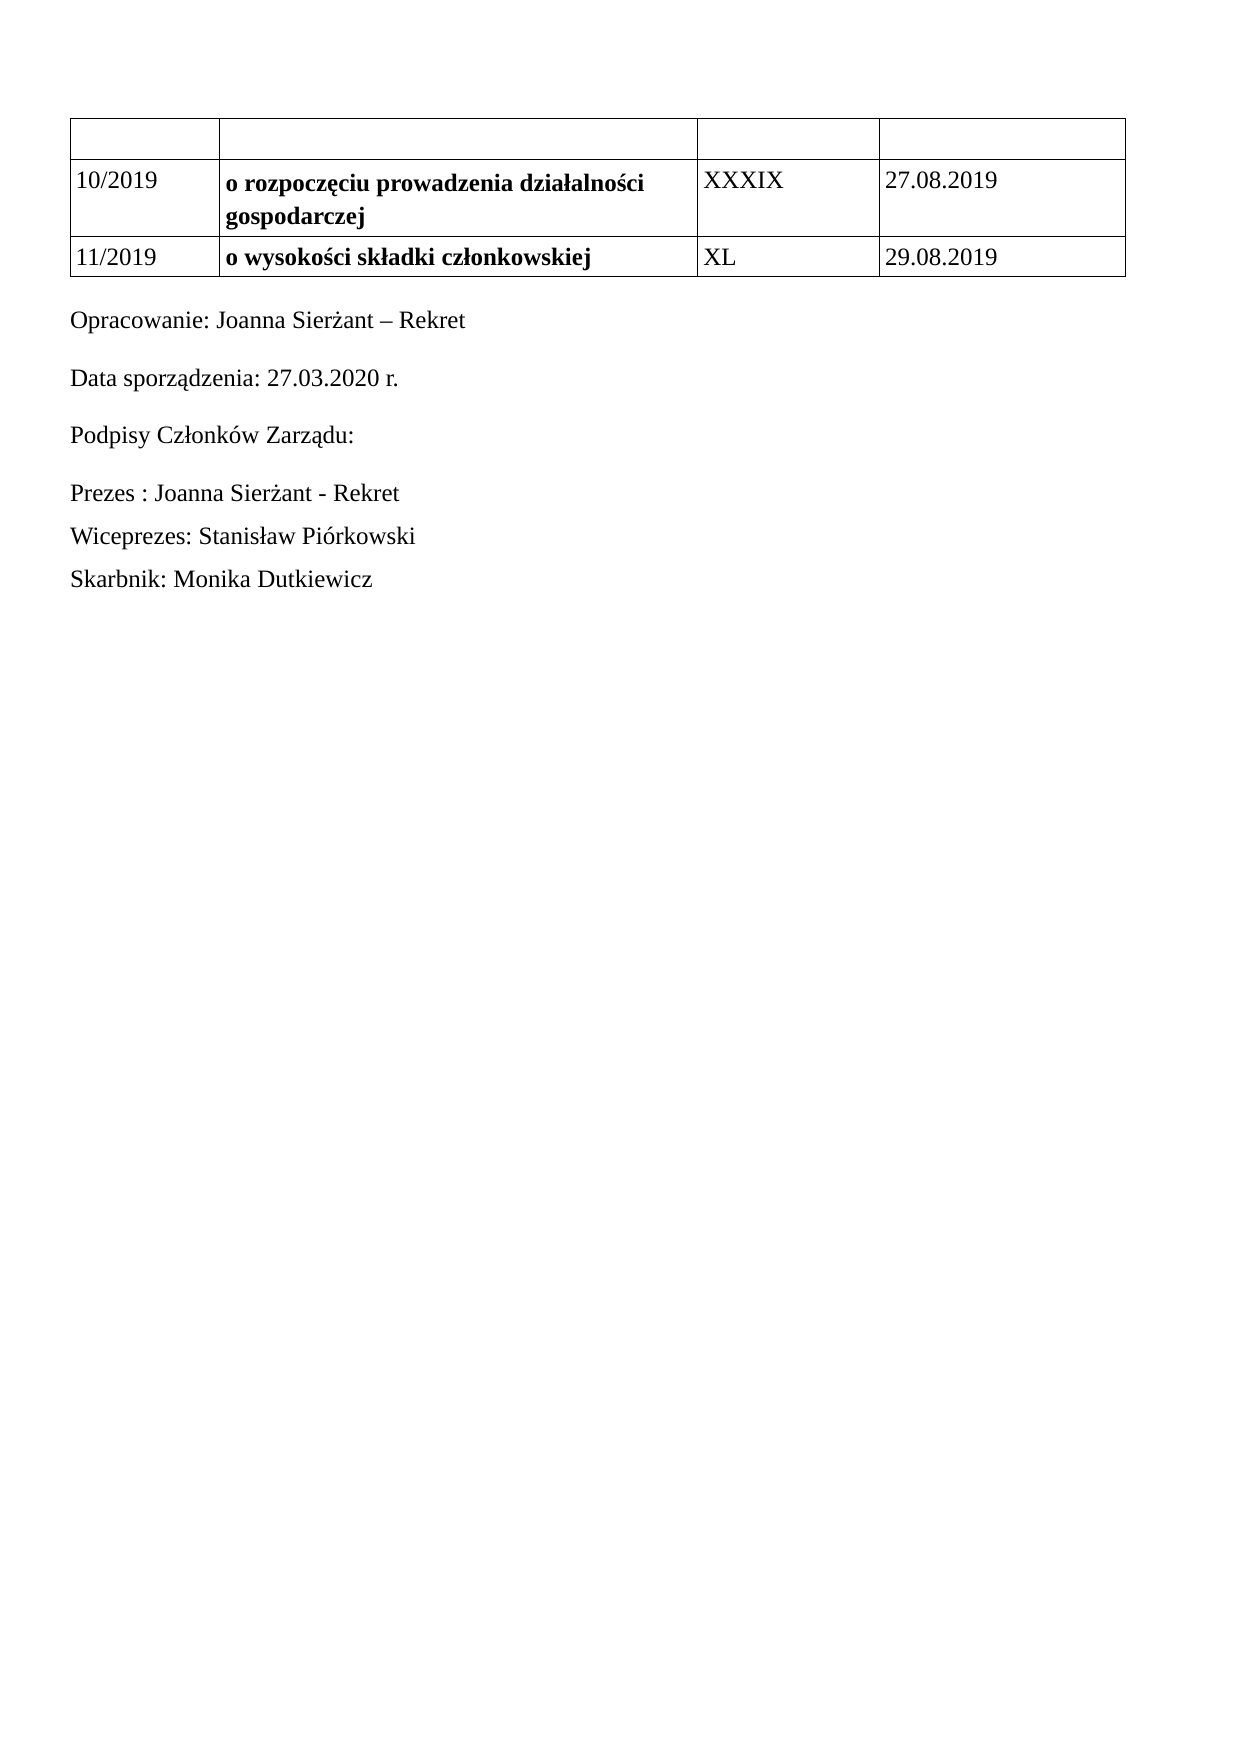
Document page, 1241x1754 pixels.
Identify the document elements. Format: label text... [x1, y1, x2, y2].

text Skarbnik: Monika Dutkiewicz [70, 564, 1156, 593]
table_cell [698, 119, 879, 159]
table_cell 10/2019 [71, 160, 219, 236]
table_cell [880, 119, 1125, 159]
table_cell o wysokości składki członkowskiej [220, 237, 697, 276]
table_cell [220, 119, 697, 159]
text Data sporządzenia: 27.03.2020 r. [70, 363, 1156, 392]
table_cell [71, 119, 219, 159]
table_cell XL [698, 237, 879, 276]
text Podpisy Członków Zarządu: [70, 421, 1156, 449]
table_cell XXXIX [698, 160, 879, 236]
table_cell 11/2019 [71, 237, 219, 276]
table_cell 27.08.2019 [880, 160, 1125, 236]
text Prezes : Joanna Sierżant - Rekret [70, 478, 1156, 507]
table_cell 29.08.2019 [880, 237, 1125, 276]
table_cell o rozpoczęciu prowadzenia działalności gospodarczej [220, 160, 697, 236]
text Wiceprezes: Stanisław Piórkowski [70, 521, 1156, 550]
text Opracowanie: Joanna Sierżant – Rekret [70, 306, 1156, 334]
